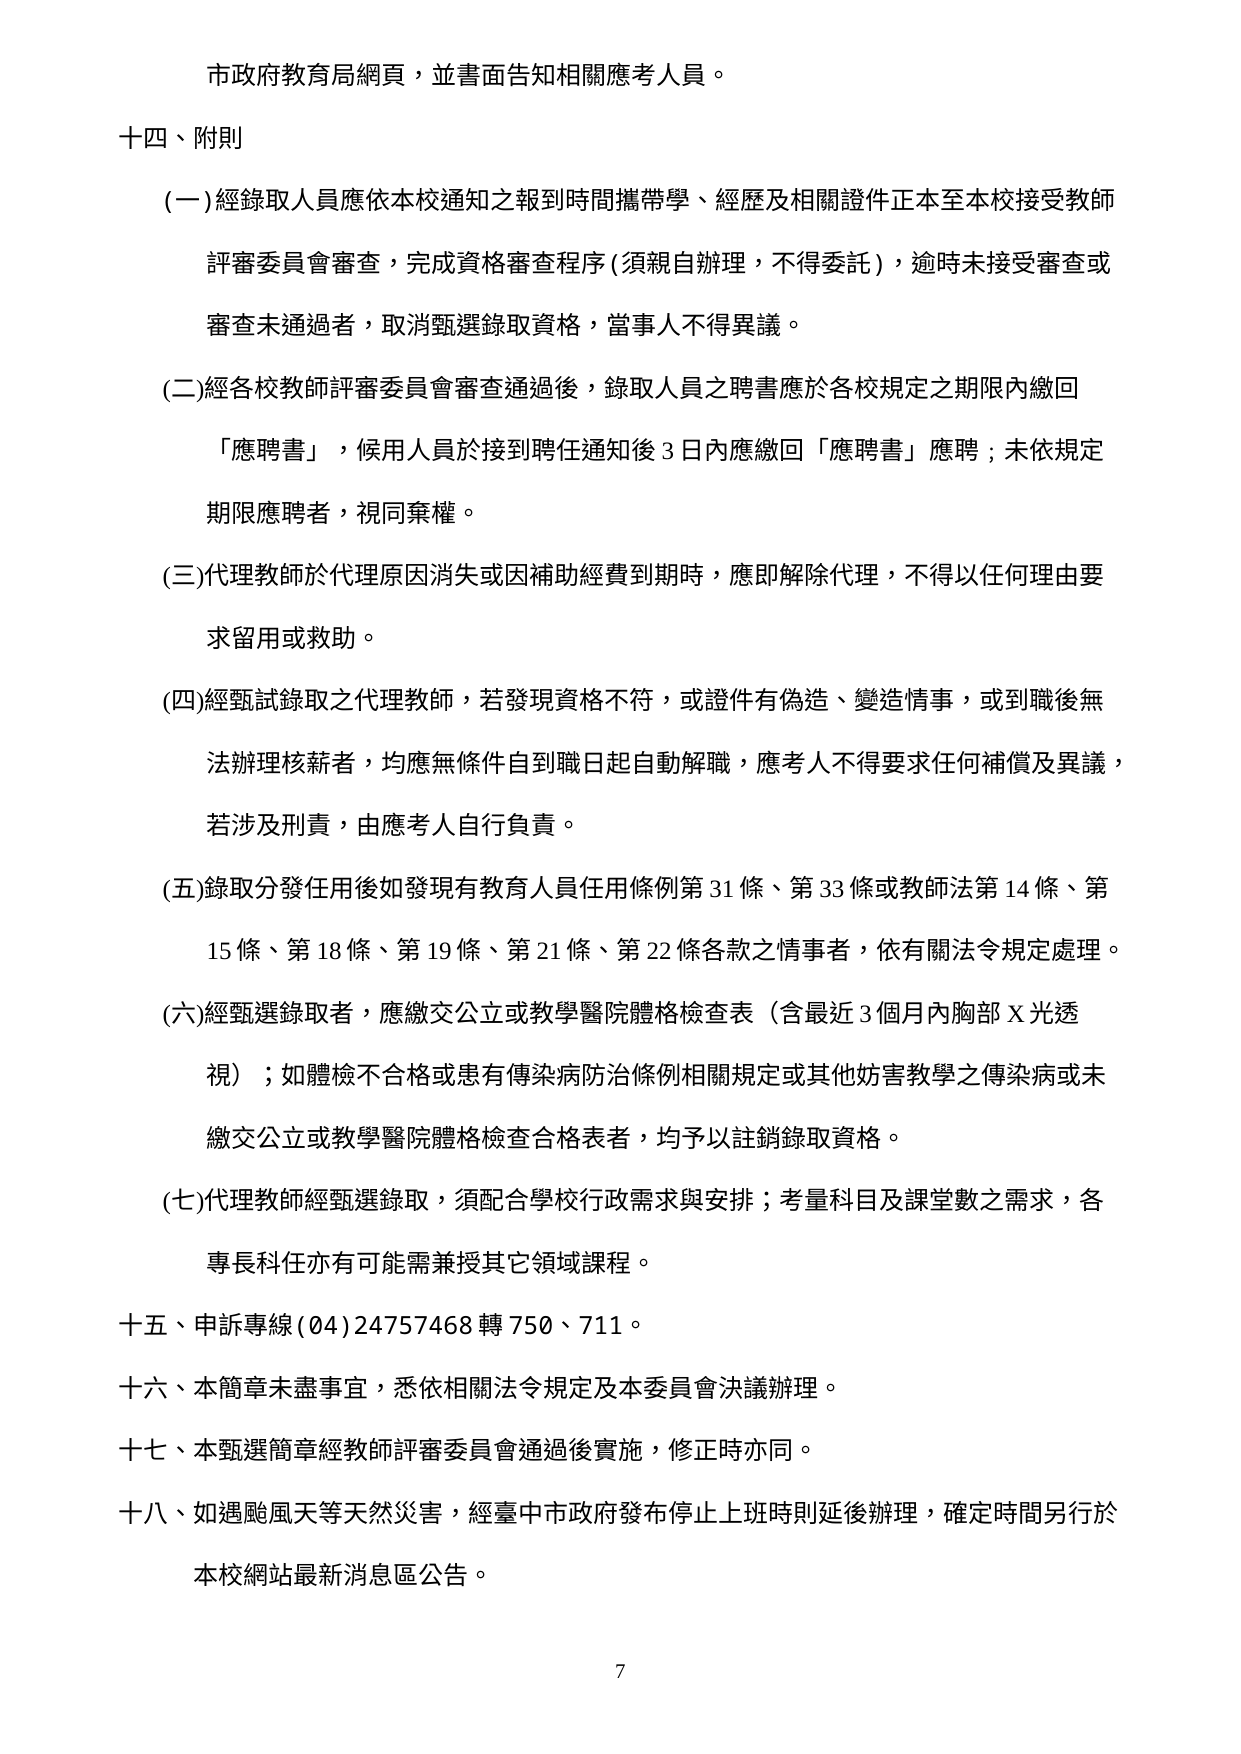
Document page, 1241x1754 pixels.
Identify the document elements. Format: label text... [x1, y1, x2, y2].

text (七)代理教師經甄選錄取，須配合學校行政需求與安排；考量科目及課堂數之需求，各專長科任亦有可能需兼授其它領域課程。 [162, 1157, 1122, 1282]
text 十六、本簡章未盡事宜，悉依相關法令規定及本委員會決議辦理。 [118, 1344, 1122, 1407]
text (六)經甄選錄取者，應繳交公立或教學醫院體格檢查表（含最近3個月內胸部X光透視）；如體檢不合格或患有傳染病防治條例相關規定或其他妨害教學之傳染病或未繳交公立或教學醫院體格檢查合格表者，均予以註銷錄取資格。 [162, 969, 1122, 1157]
text 十八、如遇颱風天等天然災害，經臺中市政府發布停止上班時則延後辦理，確定時間另行於本校網站最新消息區公告。 [118, 1469, 1122, 1594]
text (一)經錄取人員應依本校通知之報到時間攜帶學、經歷及相關證件正本至本校接受教師評審委員會審查，完成資格審查程序(須親自辦理，不得委託)，逾時未接受審查或審查未通過者，取消甄選錄取資格，當事人不得異議。 [160, 157, 1122, 344]
text (四)經甄試錄取之代理教師，若發現資格不符，或證件有偽造、變造情事，或到職後無法辦理核薪者，均應無條件自到職日起自動解職，應考人不得要求任何補償及異議，若涉及刑責，由應考人自行負責。 [162, 657, 1122, 844]
text (三)代理教師於代理原因消失或因補助經費到期時，應即解除代理，不得以任何理由要求留用或救助。 [162, 532, 1122, 657]
text 市政府教育局網頁，並書面告知相關應考人員。 [207, 32, 1122, 94]
text 十七、本甄選簡章經教師評審委員會通過後實施，修正時亦同。 [118, 1407, 1122, 1469]
text (二)經各校教師評審委員會審查通過後，錄取人員之聘書應於各校規定之期限內繳回「應聘書」，候用人員於接到聘任通知後3日內應繳回「應聘書」應聘﹔未依規定期限應聘者，視同棄權。 [162, 344, 1122, 532]
text 十四、附則 [118, 94, 1122, 157]
text (五)錄取分發任用後如發現有教育人員任用條例第31條、第33條或教師法第14條、第15條、第18條、第19條、第21條、第22條各款之情事者，依有關法令規定處理。 [162, 844, 1122, 969]
text 十五、申訴專線(04)24757468轉750、711。 [118, 1282, 1122, 1344]
